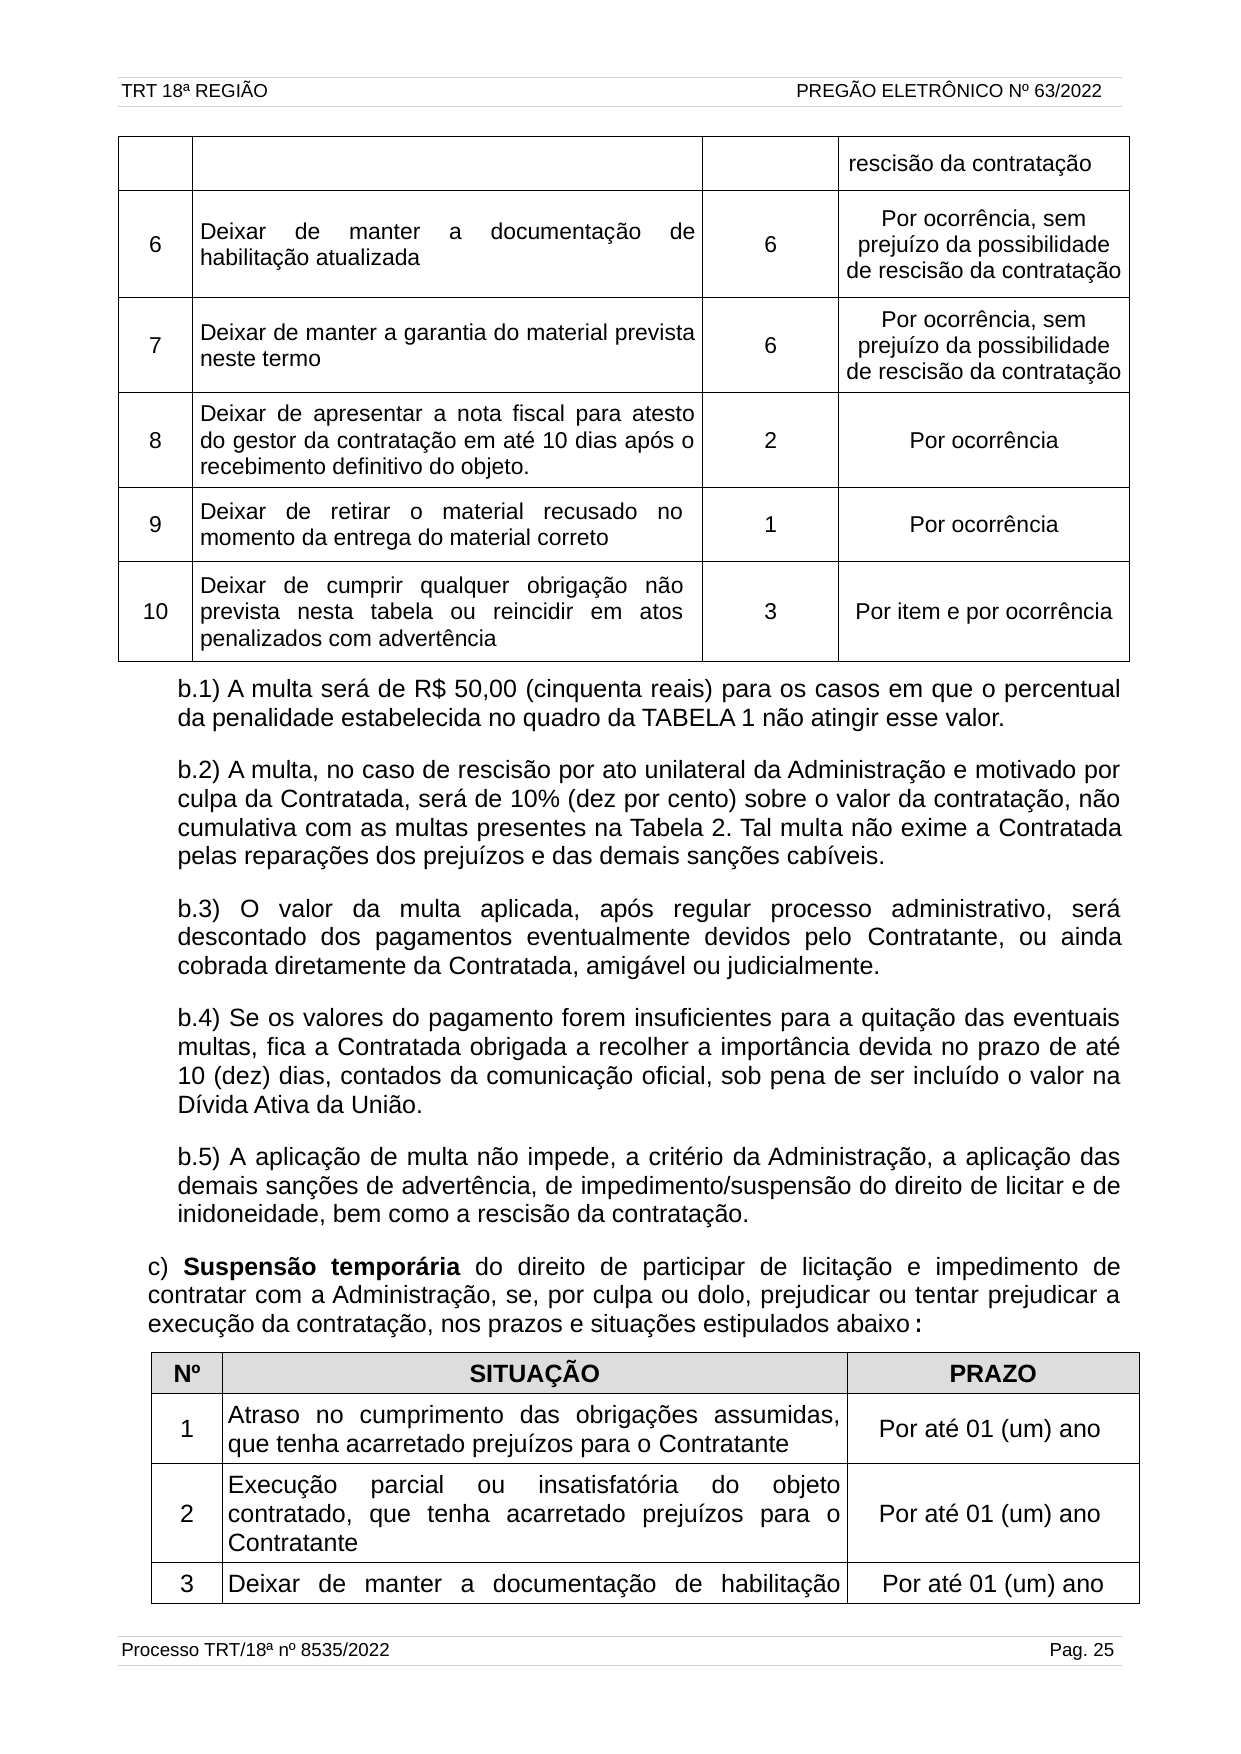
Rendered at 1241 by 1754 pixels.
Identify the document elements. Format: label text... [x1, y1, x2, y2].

table_cell Por até 01 (um) ano [848, 1464, 1139, 1562]
table_cell 1 [152, 1394, 222, 1463]
table_cell Deixar de retirar o material recusado no momento da entrega do material correto [193, 488, 702, 561]
table_header SITUAÇÃO [223, 1353, 847, 1393]
table_header Nº [152, 1353, 222, 1393]
table_header PRAZO [848, 1353, 1139, 1393]
table_cell 1 [703, 488, 838, 561]
text b.4) Se os valores do pagamento forem insuficientes para a quitação das eventuais multas, fica a Contratada obrigada a recolher a importância devida no prazo de até 10 (dez) dias, contados da comunicação oficial, sob pena de ser incluído o valor na Dívida Ativa da União. [177, 1003, 1122, 1118]
table_cell [703, 137, 838, 190]
table_cell Por ocorrência, sem prejuízo da possibilidade de rescisão da contratação [839, 191, 1129, 297]
table_cell 6 [703, 191, 838, 297]
table_cell 8 [119, 393, 192, 487]
text b.1) A multa será de R$ 50,00 (cinquenta reais) para os casos em que o percentual da penalidade estabelecida no quadro da TABELA 1 não atingir esse valor. [177, 674, 1122, 732]
table_cell Deixar de manter a garantia do material prevista neste termo [193, 298, 702, 392]
table_cell Deixar de manter a documentação de habilitação atualizada [193, 191, 702, 297]
table_cell 2 [703, 393, 838, 487]
table_cell Por até 01 (um) ano [848, 1394, 1139, 1463]
table_cell 10 [119, 562, 192, 661]
text c) Suspensão temporária do direito de participar de licitação e impedimento de contratar com a Administração, se, por culpa ou dolo, prejudicar ou tentar prejudicar a execução da contratação, nos prazos e situações estipulados abaixo: [148, 1252, 1122, 1340]
table_cell 7 [119, 298, 192, 392]
table_cell 6 [119, 191, 192, 297]
table_cell 9 [119, 488, 192, 561]
table_cell [193, 137, 702, 190]
table_cell Deixar de cumprir qualquer obrigação não prevista nesta tabela ou reincidir em atos penalizados com advertência [193, 562, 702, 661]
table_cell 6 [703, 298, 838, 392]
table_cell Por ocorrência [839, 488, 1129, 561]
table_cell Por até 01 (um) ano [848, 1563, 1139, 1603]
text b.3) O valor da multa aplicada, após regular processo administrativo, será descontado dos pagamentos eventualmente devidos pelo Contratante, ou ainda cobrada diretamente da Contratada, amigável ou judicialmente. [177, 894, 1122, 980]
table_cell 3 [152, 1563, 222, 1603]
table_cell rescisão da contratação [839, 137, 1129, 190]
text b.5) A aplicação de multa não impede, a critério da Administração, a aplicação das demais sanções de advertência, de impedimento/suspensão do direito de licitar e de inidoneidade, bem como a rescisão da contratação. [177, 1142, 1122, 1228]
table_cell Por ocorrência [839, 393, 1129, 487]
table_cell Atraso no cumprimento das obrigações assumidas, que tenha acarretado prejuízos para o Contratante [223, 1394, 847, 1463]
table_cell Por item e por ocorrência [839, 562, 1129, 661]
table_cell 3 [703, 562, 838, 661]
table_cell 2 [152, 1464, 222, 1562]
text b.2) A multa, no caso de rescisão por ato unilateral da Administração e motivado por culpa da Contratada, será de 10% (dez por cento) sobre o valor da contratação, não cumulativa com as multas presentes na Tabela 2. Tal multa não exime a Contratada pelas reparações dos prejuízos e das demais sanções cabíveis. [177, 755, 1122, 870]
table_cell Deixar de manter a documentação de habilitação [223, 1563, 847, 1603]
table_cell Execução parcial ou insatisfatória do objeto contratado, que tenha acarretado prejuízos para o Contratante [223, 1464, 847, 1562]
table_cell Deixar de apresentar a nota fiscal para atesto do gestor da contratação em até 10 dias após o recebimento definitivo do objeto. [193, 393, 702, 487]
table_cell [119, 137, 192, 190]
table_cell Por ocorrência, sem prejuízo da possibilidade de rescisão da contratação [839, 298, 1129, 392]
